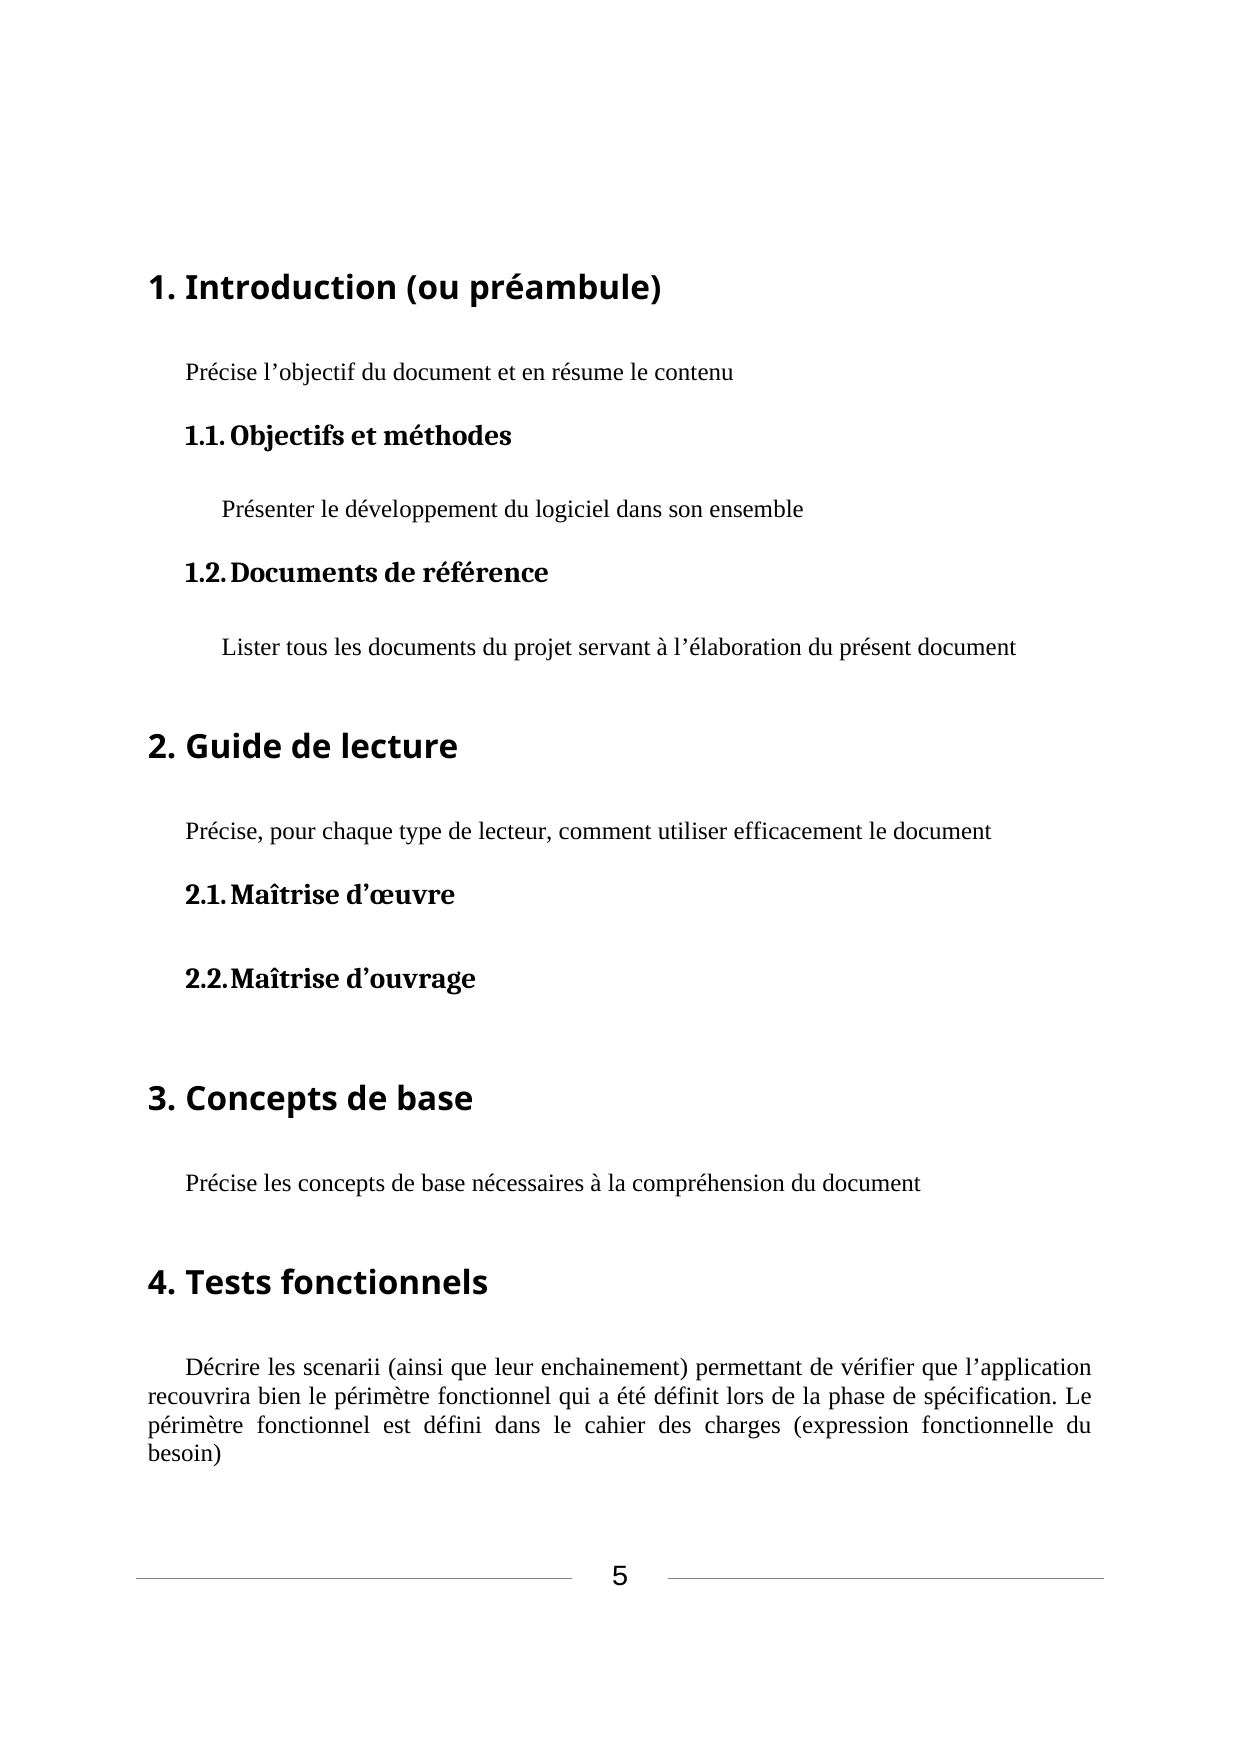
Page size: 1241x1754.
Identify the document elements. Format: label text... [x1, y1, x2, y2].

subtitle Objectifs et méthodes [185, 419, 1092, 453]
subtitle Concepts de base [148, 1075, 1092, 1120]
subtitle Documents de référence [185, 557, 1092, 590]
subtitle Introduction (ou préambule) [148, 264, 1092, 309]
text Précise les concepts de base nécessaires à la compréhension du document [148, 1168, 1092, 1197]
text Précise l’objectif du document et en résume le contenu [148, 357, 1092, 386]
text Présenter le développement du logiciel dans son ensemble [148, 494, 1092, 523]
text Lister tous les documents du projet servant à l’élaboration du présent document [148, 632, 1092, 661]
subtitle Tests fonctionnels [148, 1259, 1092, 1304]
subtitle Guide de lecture [148, 723, 1092, 768]
subtitle Maîtrise d’ouvrage [185, 962, 1092, 996]
subtitle Maîtrise d’œuvre [185, 878, 1092, 912]
text Précise, pour chaque type de lecteur, comment utiliser efficacement le document [148, 816, 1092, 845]
text Décrire les scenarii (ainsi que leur enchainement) permettant de vérifier que l’application recouvrira bien le périmètre fonctionnel qui a été définit lors de la phase de spécification. Le périmètre fonctionnel est défini dans le cahier des charges (expression fonctionnelle du besoin) [148, 1352, 1092, 1467]
